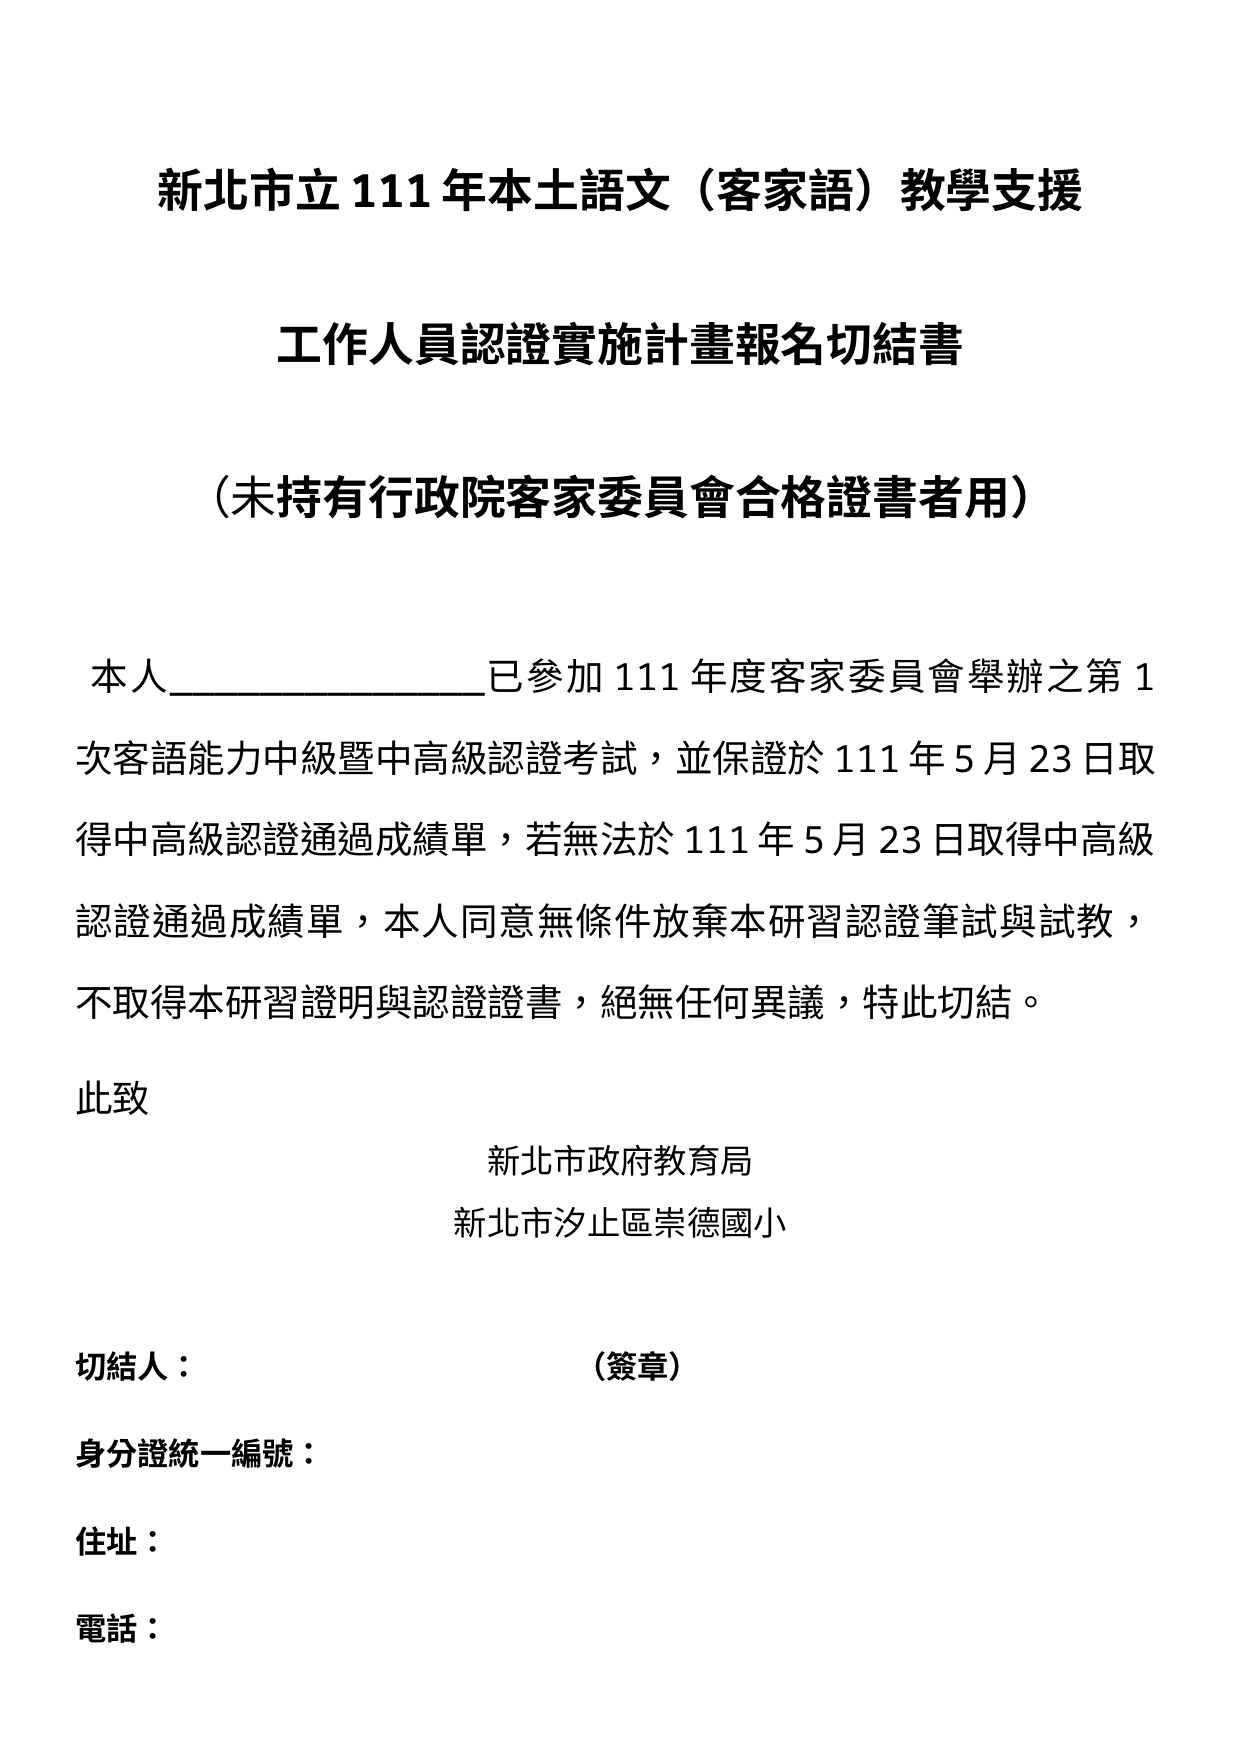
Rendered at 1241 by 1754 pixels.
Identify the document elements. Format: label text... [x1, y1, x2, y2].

text 切結人： （簽章） [75, 1323, 1165, 1385]
text 此致 [75, 1054, 1165, 1117]
text （未持有行政院客家委員會合格證書者用） [75, 422, 1165, 547]
text 新北市政府教育局 新北市汐止區崇德國小 [75, 1117, 1165, 1242]
text 工作人員認證實施計畫報名切結書 [75, 268, 1165, 393]
text 電話： [75, 1585, 1165, 1648]
text 身分證統一編號： [75, 1410, 1165, 1473]
text 新北市立111年本土語文（客家語）教學支援 [75, 114, 1165, 239]
text 本人______________已參加111年度客家委員會舉辦之第1次客語能力中級暨中高級認證考試，並保證於111年5月23日取得中高級認證通過成績單，若無法於111年5月23日取得中高級認證通過成績單，本人同意無條件放棄本研習認證筆試與試教，不取得本研習證明與認證證書，絕無任何異議，特此切結。 [75, 647, 1155, 1027]
text 住址： [75, 1498, 1165, 1560]
